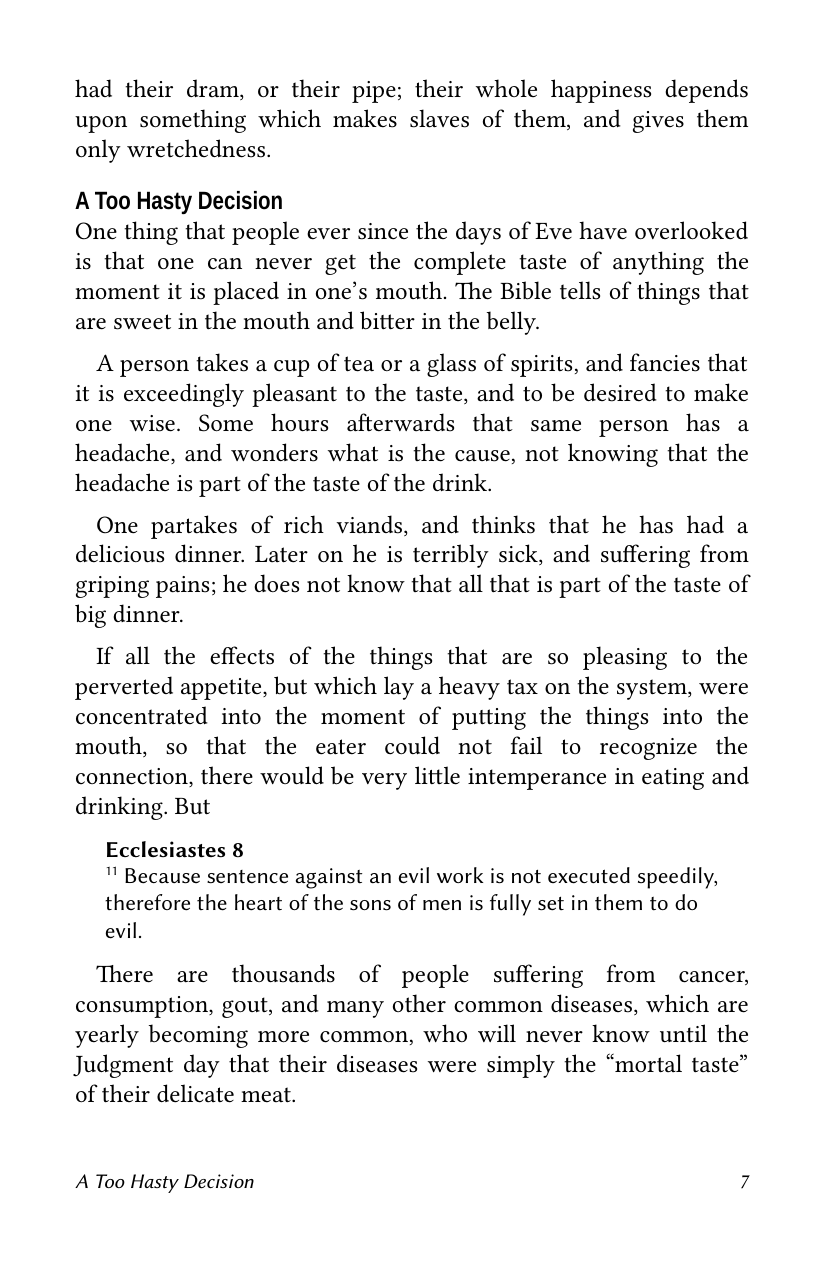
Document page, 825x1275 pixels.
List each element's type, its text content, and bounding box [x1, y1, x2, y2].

subtitle A Too Hasty Decision [75, 186, 750, 214]
text had their dram, or their pipe; their whole happiness depends upon something which makes slaves of them, and gives them only wretchedness. [75, 75, 750, 163]
text 11 Because sentence against an evil work is not executed speedily, therefore the heart of the sons of men is fully set in them to do evil. [105, 863, 720, 944]
text A person takes a cup of tea or a glass of spirits, and fancies that it is exceedingly pleasant to the taste, and to be desired to make one wise. Some hours afterwards that same person has a headache, and wonders what is the cause, not knowing that the headache is part of the taste of the drink. [75, 349, 750, 497]
text One thing that people ever since the days of Eve have overlooked is that one can never get the complete taste of anything the moment it is placed in one’s mouth. The Bible tells of things that are sweet in the mouth and bitter in the belly. [75, 217, 750, 336]
text If all the effects of the things that are so pleasing to the perverted appetite, but which lay a heavy tax on the system, were concentrated into the moment of putting the things into the mouth, so that the eater could not fail to recognize the connection, there would be very little intemperance in eating and drinking. But [75, 642, 750, 820]
text Ecclesiastes 8 [105, 837, 750, 863]
text One partakes of rich viands, and thinks that he has had a delicious dinner. Later on he is terribly sick, and suffering from griping pains; he does not know that all that is part of the taste of big dinner. [75, 511, 750, 629]
text There are thousands of people suffering from cancer, consumption, gout, and many other common diseases, which are yearly becoming more common, who will never know until the Judgment day that their diseases were simply the “mortal taste” of their delicate meat. [75, 960, 750, 1108]
